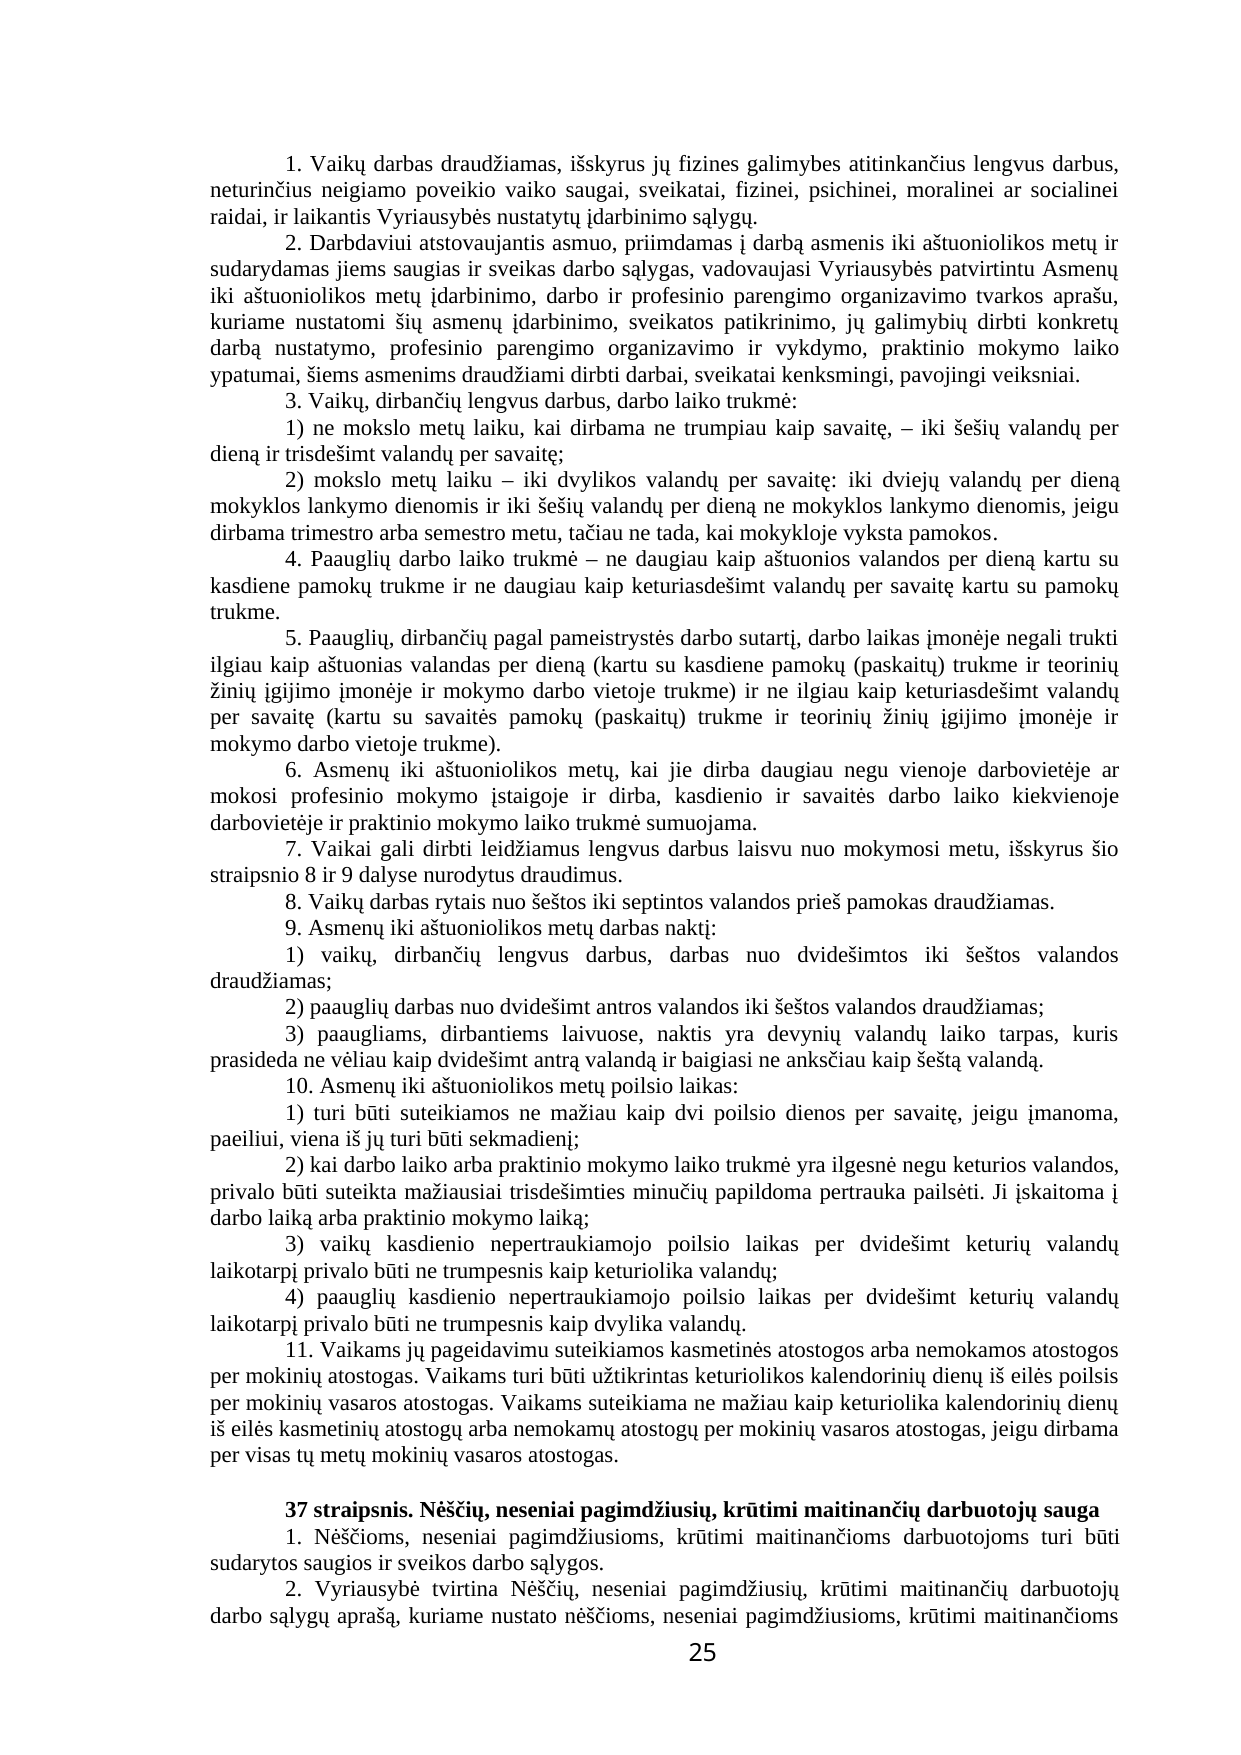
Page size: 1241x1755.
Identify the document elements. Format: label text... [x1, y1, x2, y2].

text 2. Vyriausybė tvirtina Nėščių, neseniai pagimdžiusių, krūtimi maitinančių darbuotojų darbo sąlygų aprašą, kuriame nustato nėščioms, neseniai pagimdžiusioms, krūtimi maitinančioms [210, 1576, 1120, 1628]
text 1) turi būti suteikiamos ne mažiau kaip dvi poilsio dienos per savaitę, jeigu įmanoma, paeiliui, viena iš jų turi būti sekmadienį; [210, 1099, 1120, 1151]
text 7. Vaikai gali dirbti leidžiamus lengvus darbus laisvu nuo mokymosi metu, išskyrus šio straipsnio 8 ir 9 dalyse nurodytus draudimus. [210, 835, 1120, 888]
text 8. Vaikų darbas rytais nuo šeštos iki septintos valandos prieš pamokas draudžiamas. [210, 888, 1120, 914]
text 5. Paauglių, dirbančių pagal pameistrystės darbo sutartį, darbo laikas įmonėje negali trukti ilgiau kaip aštuonias valandas per dieną (kartu su kasdiene pamokų (paskaitų) trukme ir teorinių žinių įgijimo įmonėje ir mokymo darbo vietoje trukme) ir ne ilgiau kaip keturiasdešimt valandų per savaitę (kartu su savaitės pamokų (paskaitų) trukme ir teorinių žinių įgijimo įmonėje ir mokymo darbo vietoje trukme). [210, 624, 1120, 756]
text 2. Darbdaviui atstovaujantis asmuo, priimdamas į darbą asmenis iki aštuoniolikos metų ir sudarydamas jiems saugias ir sveikas darbo sąlygas, vadovaujasi Vyriausybės patvirtintu Asmenų iki aštuoniolikos metų įdarbinimo, darbo ir profesinio parengimo organizavimo tvarkos aprašu, kuriame nustatomi šių asmenų įdarbinimo, sveikatos patikrinimo, jų galimybių dirbti konkretų darbą nustatymo, profesinio parengimo organizavimo ir vykdymo, praktinio mokymo laiko ypatumai, šiems asmenims draudžiami dirbti darbai, sveikatai kenksmingi, pavojingi veiksniai. [210, 229, 1120, 387]
text 2) paauglių darbas nuo dvidešimt antros valandos iki šeštos valandos draudžiamas; [210, 993, 1120, 1020]
text 37 straipsnis. Nėščių, neseniai pagimdžiusių, krūtimi maitinančių darbuotojų sauga [210, 1496, 1120, 1523]
text 4. Paauglių darbo laiko trukmė – ne daugiau kaip aštuonios valandos per dieną kartu su kasdiene pamokų trukme ir ne daugiau kaip keturiasdešimt valandų per savaitę kartu su pamokų trukme. [210, 545, 1120, 624]
text 3) paaugliams, dirbantiems laivuose, naktis yra devynių valandų laiko tarpas, kuris prasideda ne vėliau kaip dvidešimt antrą valandą ir baigiasi ne anksčiau kaip šeštą valandą. [210, 1020, 1120, 1072]
text 1. Nėščioms, neseniai pagimdžiusioms, krūtimi maitinančioms darbuotojoms turi būti sudarytos saugios ir sveikos darbo sąlygos. [210, 1523, 1120, 1576]
text 4) paauglių kasdienio nepertraukiamojo poilsio laikas per dvidešimt keturių valandų laikotarpį privalo būti ne trumpesnis kaip dvylika valandų. [210, 1283, 1120, 1336]
text 3) vaikų kasdienio nepertraukiamojo poilsio laikas per dvidešimt keturių valandų laikotarpį privalo būti ne trumpesnis kaip keturiolika valandų; [210, 1231, 1120, 1283]
text 10. Asmenų iki aštuoniolikos metų poilsio laikas: [210, 1072, 1120, 1099]
text 1) vaikų, dirbančių lengvus darbus, darbas nuo dvidešimtos iki šeštos valandos draudžiamas; [210, 941, 1120, 993]
text 11. Vaikams jų pageidavimu suteikiamos kasmetinės atostogos arba nemokamos atostogos per mokinių atostogas. Vaikams turi būti užtikrintas keturiolikos kalendorinių dienų iš eilės poilsis per mokinių vasaros atostogas. Vaikams suteikiama ne mažiau kaip keturiolika kalendorinių dienų iš eilės kasmetinių atostogų arba nemokamų atostogų per mokinių vasaros atostogas, jeigu dirbama per visas tų metų mokinių vasaros atostogas. [210, 1336, 1120, 1468]
text 3. Vaikų, dirbančių lengvus darbus, darbo laiko trukmė: [210, 387, 1120, 413]
text 6. Asmenų iki aštuoniolikos metų, kai jie dirba daugiau negu vienoje darbovietėje ar mokosi profesinio mokymo įstaigoje ir dirba, kasdienio ir savaitės darbo laiko kiekvienoje darbovietėje ir praktinio mokymo laiko trukmė sumuojama. [210, 756, 1120, 835]
text 2) mokslo metų laiku – iki dvylikos valandų per savaitę: iki dviejų valandų per dieną mokyklos lankymo dienomis ir iki šešių valandų per dieną ne mokyklos lankymo dienomis, jeigu dirbama trimestro arba semestro metu, tačiau ne tada, kai mokykloje vyksta pamokos. [210, 466, 1120, 545]
text 9. Asmenų iki aštuoniolikos metų darbas naktį: [210, 914, 1120, 941]
text 1) ne mokslo metų laiku, kai dirbama ne trumpiau kaip savaitę, – iki šešių valandų per dieną ir trisdešimt valandų per savaitę; [210, 413, 1120, 466]
text 2) kai darbo laiko arba praktinio mokymo laiko trukmė yra ilgesnė negu keturios valandos, privalo būti suteikta mažiausiai trisdešimties minučių papildoma pertrauka pailsėti. Ji įskaitoma į darbo laiką arba praktinio mokymo laiką; [210, 1151, 1120, 1231]
text 1. Vaikų darbas draudžiamas, išskyrus jų fizines galimybes atitinkančius lengvus darbus, neturinčius neigiamo poveikio vaiko saugai, sveikatai, fizinei, psichinei, moralinei ar socialinei raidai, ir laikantis Vyriausybės nustatytų įdarbinimo sąlygų. [210, 150, 1120, 229]
